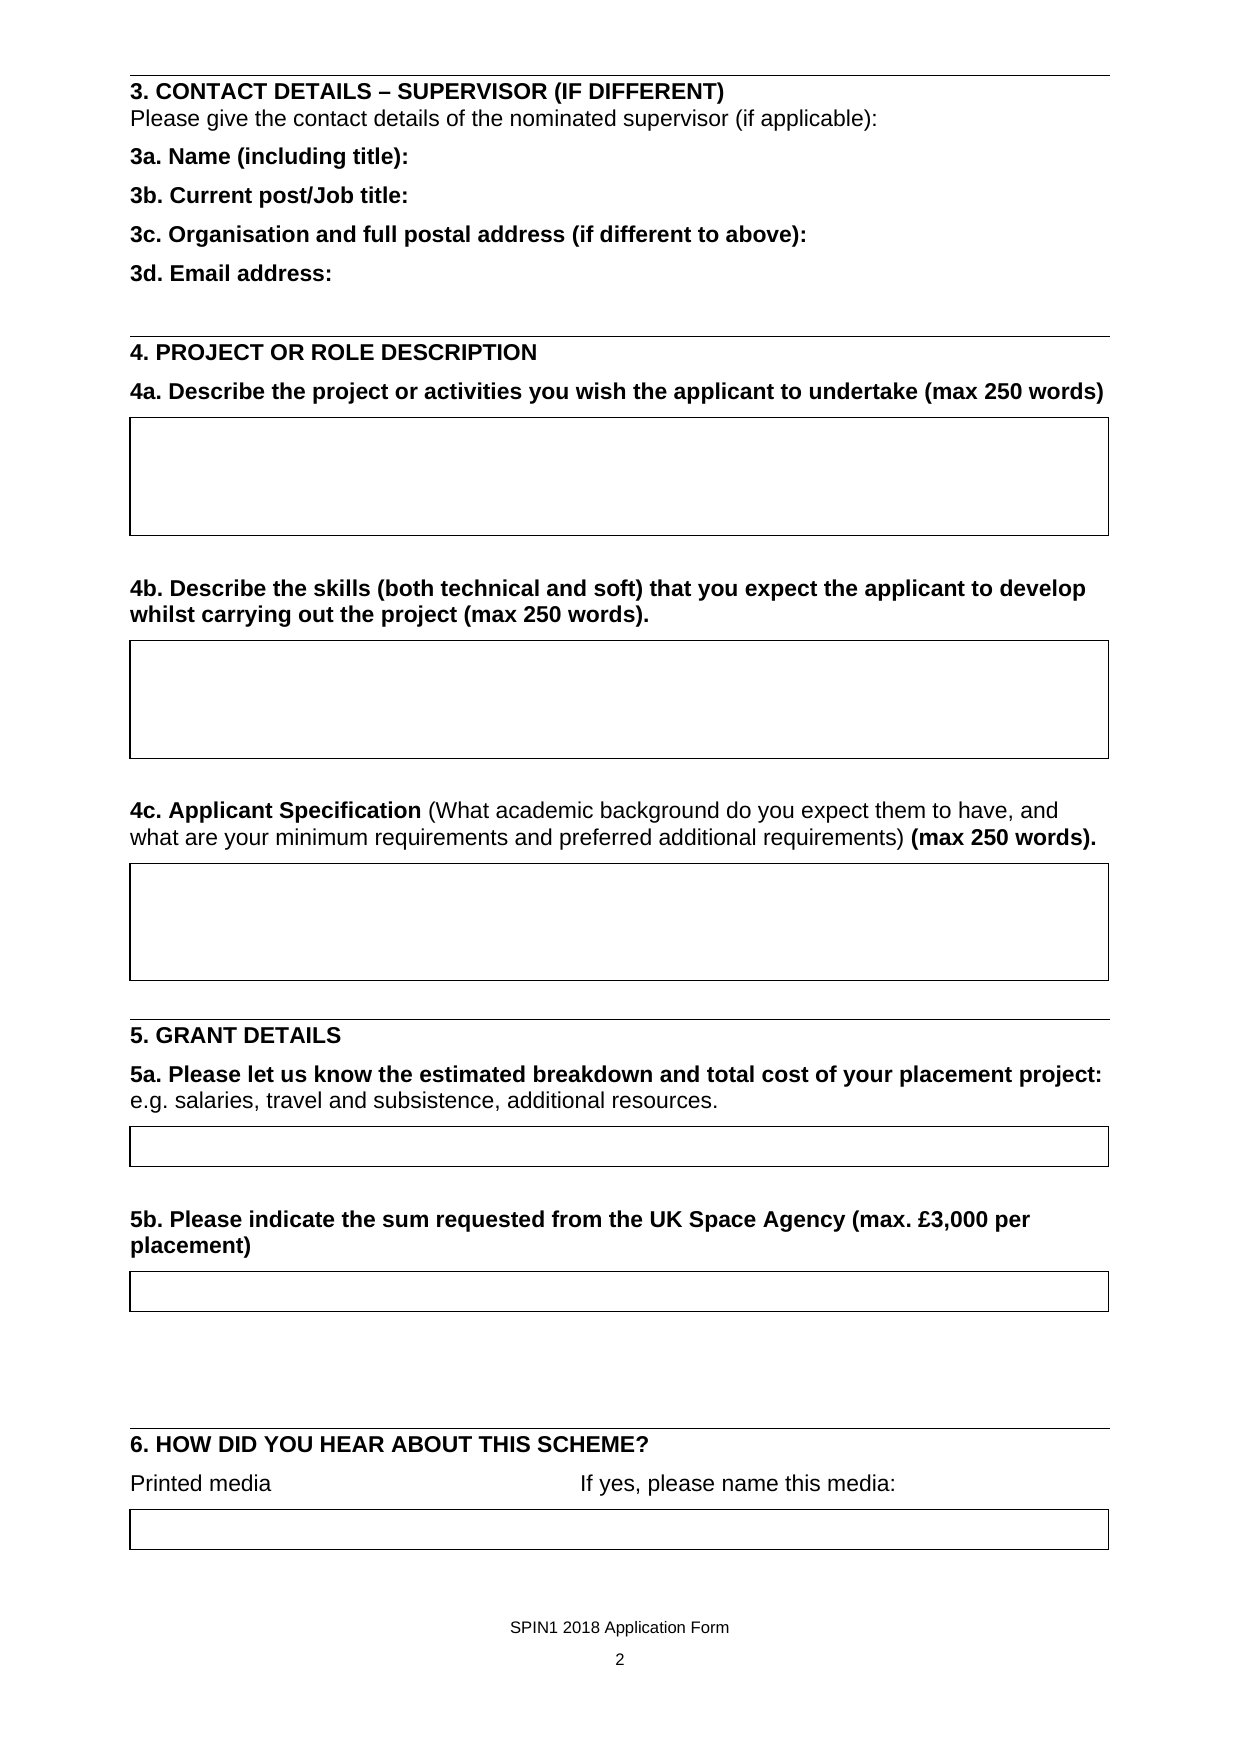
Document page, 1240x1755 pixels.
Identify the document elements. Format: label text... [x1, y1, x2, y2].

text 4b. Describe the skills (both technical and soft) that you expect the applicant to develop whilst carrying out the project (max 250 words). [130, 574, 1110, 627]
table_header [131, 1272, 1108, 1311]
text 6. HOW DID YOU HEAR ABOUT THIS SCHEME? [130, 1429, 1110, 1458]
text 5a. Please let us know the estimated breakdown and total cost of your placement project: e.g. salaries, travel and subsistence, additional resources. [130, 1061, 1110, 1113]
text Please give the contact details of the nominated supervisor (if applicable): [130, 104, 1110, 131]
text 4a. Describe the project or activities you wish the applicant to undertake (max 250 words) [130, 378, 1110, 404]
text 3a. Name (including title): [130, 143, 1110, 170]
table_header [131, 641, 1108, 757]
table_header [131, 864, 1108, 980]
table_header [131, 1510, 1108, 1549]
text 3c. Organisation and full postal address (if different to above): [130, 221, 1110, 247]
text Printed media If yes, please name this media: [130, 1470, 1110, 1497]
subtitle 5. Grant Details [130, 1020, 1110, 1048]
text 3b. Current post/Job title: [130, 182, 1110, 208]
text 4c. Applicant Specification (What academic background do you expect them to have, and what are your minimum requirements and preferred additional requirements) (max 250 words). [130, 797, 1110, 850]
subtitle 4. PROJECT OR ROLE DESCRIPTION [130, 337, 1110, 366]
table_header [131, 418, 1108, 535]
text 5b. Please indicate the sum requested from the UK Space Agency (max. £3,000 per placement) [130, 1206, 1110, 1258]
subtitle 3. Contact Details – SUPERVISOR (IF DIFFERENT) [130, 76, 1110, 104]
table_header [131, 1127, 1108, 1166]
text 3d. Email address: [130, 260, 1110, 286]
